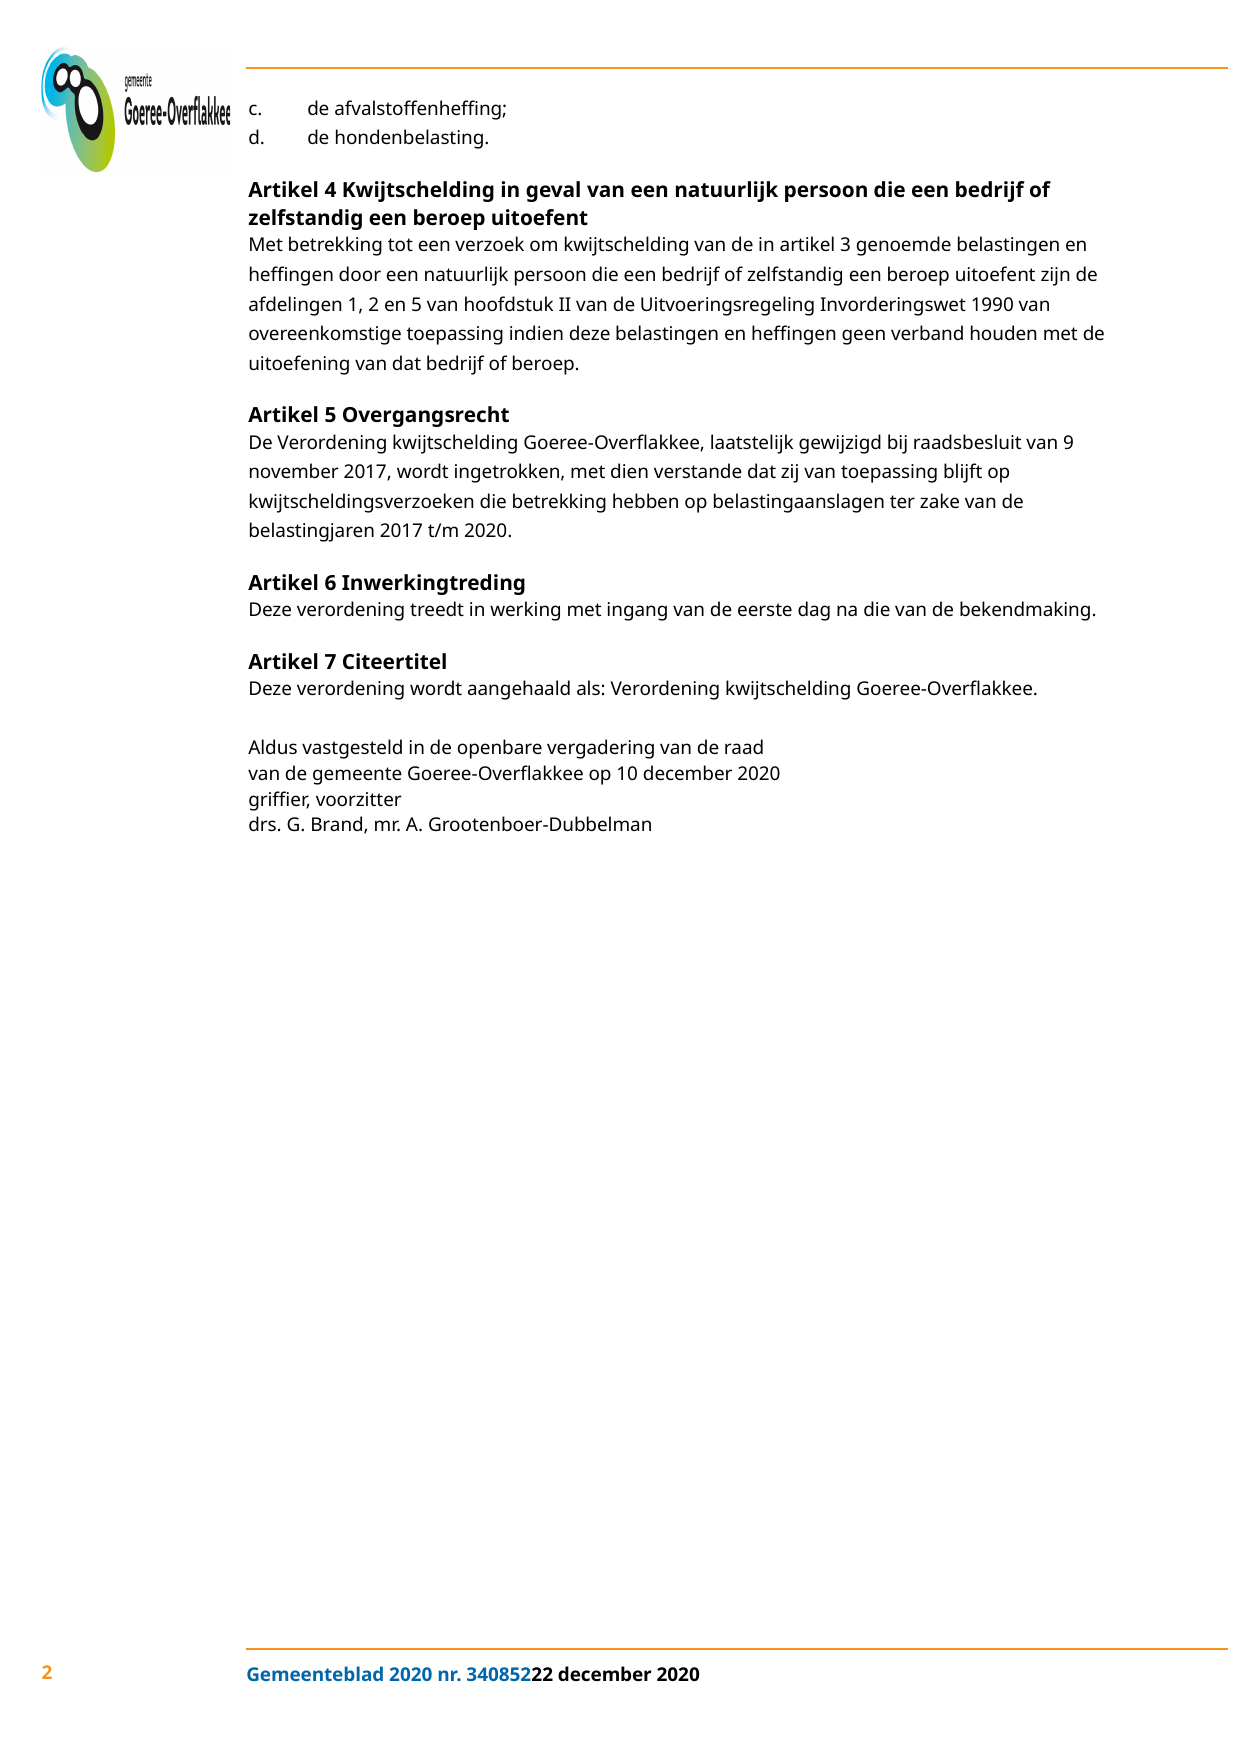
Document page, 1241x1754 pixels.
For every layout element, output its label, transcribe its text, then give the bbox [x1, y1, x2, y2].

text van de gemeente Goeree-Overflakkee op 10 december 2020 [248, 760, 1152, 786]
text drs. G. Brand, mr. A. Grootenboer-Dubbelman [248, 812, 1152, 837]
text Deze verordening wordt aangehaald als: Verordening kwijtschelding Goeree-Overflakkee. [248, 675, 1152, 701]
text Artikel 6 Inwerkingtreding [248, 568, 1152, 596]
list de afvalstoffenheffing; [248, 95, 1152, 121]
text Artikel 4 Kwijtschelding in geval van een natuurlijk persoon die een bedrijf of zelfstandig een beroep uitoefent [248, 175, 1152, 232]
picture [41, 47, 231, 172]
text Aldus vastgesteld in de openbare vergadering van de raad [248, 734, 1152, 760]
text Deze verordening treedt in werking met ingang van de eerste dag na die van de bekendmaking. [248, 596, 1152, 622]
text griffier, voorzitter [248, 786, 1152, 812]
text Artikel 7 Citeertitel [248, 647, 1152, 675]
text Met betrekking tot een verzoek om kwijtschelding van de in artikel 3 genoemde belastingen en heffingen door een natuurlijk persoon die een bedrijf of zelfstandig een beroep uitoefent zijn de afdelingen 1, 2 en 5 van hoofdstuk II van de Uitvoeringsregeling Invorderingswet 1990 van overeenkomstige toepassing indien deze belastingen en heffingen geen verband houden met de uitoefening van dat bedrijf of beroep. [248, 232, 1152, 376]
list de hondenbelasting. [248, 124, 1152, 150]
text Artikel 5 Overgangsrecht [248, 400, 1152, 429]
text De Verordening kwijtschelding Goeree-Overflakkee, laatstelijk gewijzigd bij raadsbesluit van 9 november 2017, wordt ingetrokken, met dien verstande dat zij van toepassing blijft op kwijtscheldingsverzoeken die betrekking hebben op belastingaanslagen ter zake van de belastingjaren 2017 t/m 2020. [248, 429, 1152, 543]
